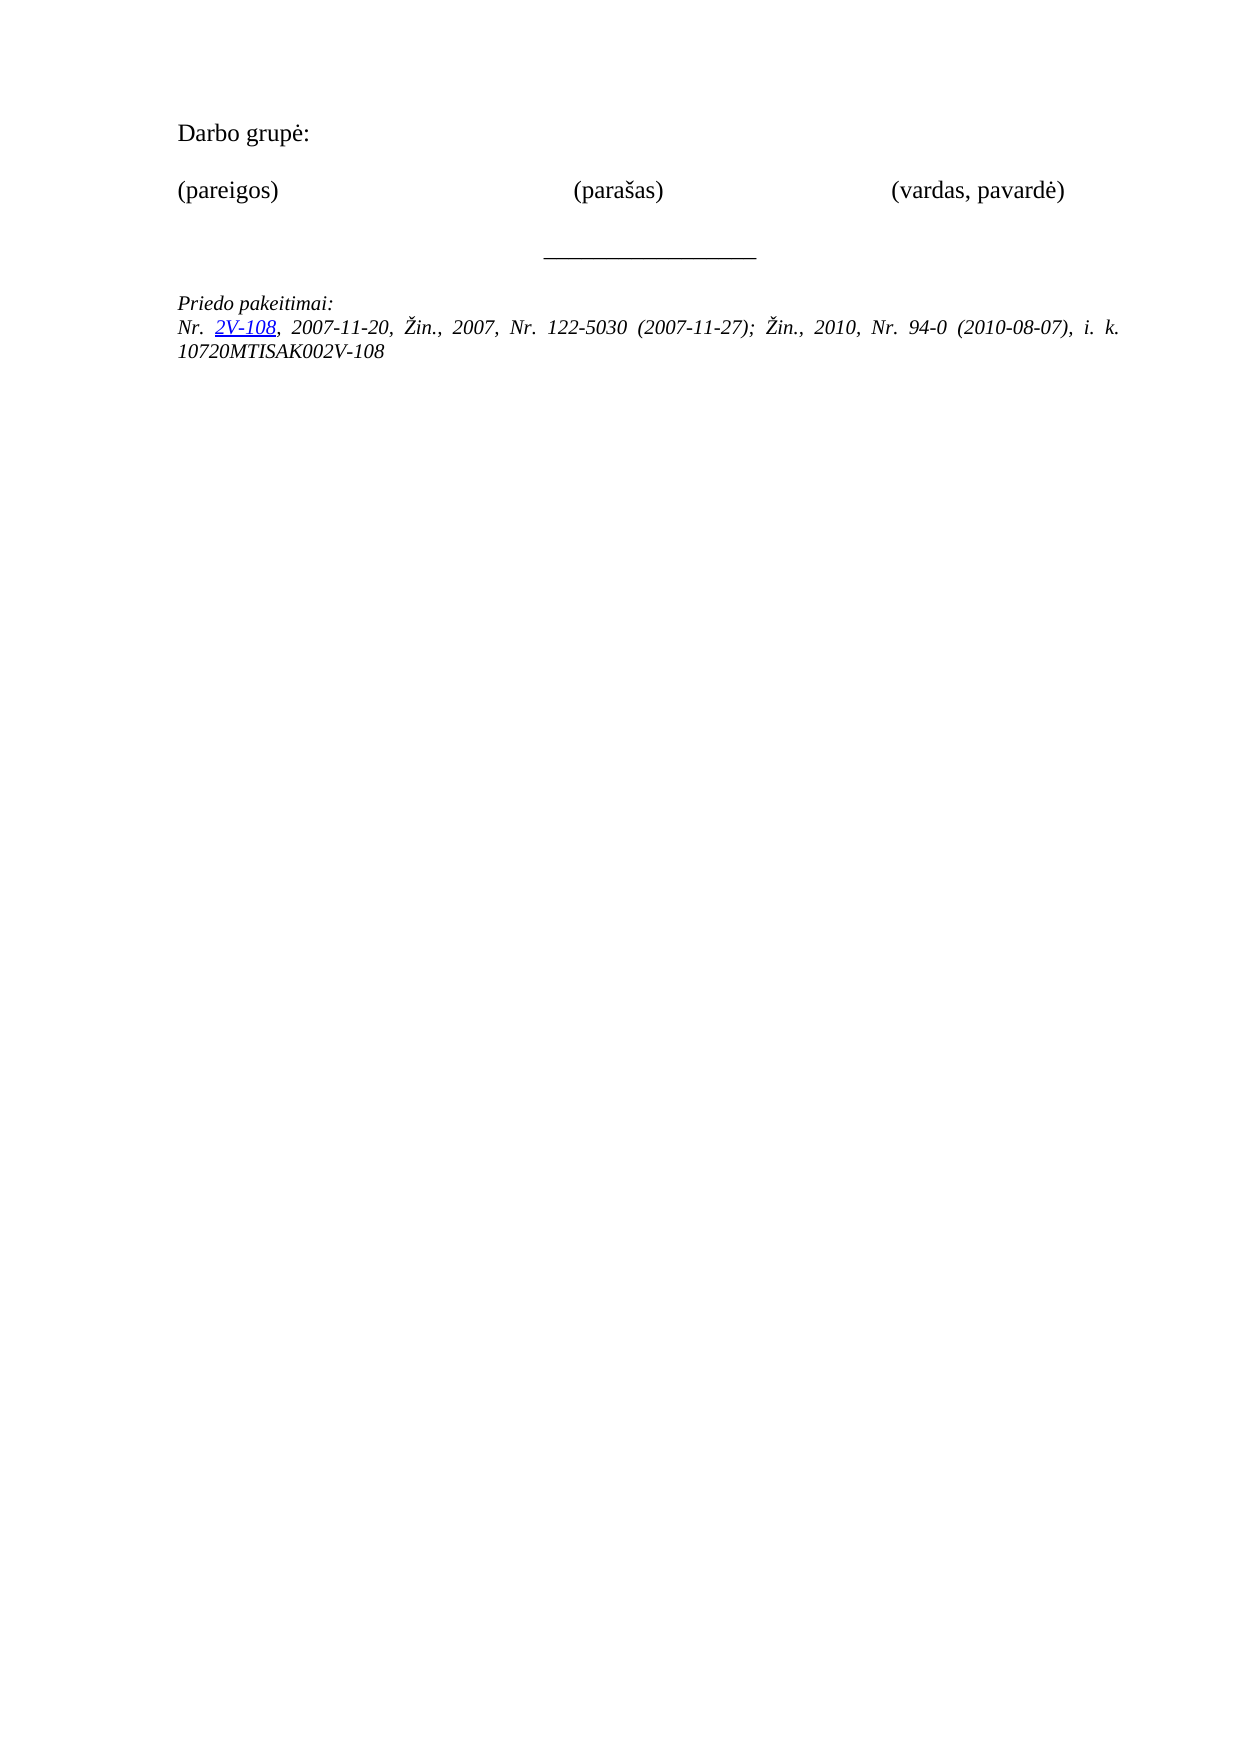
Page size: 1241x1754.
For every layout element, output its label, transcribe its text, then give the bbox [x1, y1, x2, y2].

text Darbo grupė: [177, 118, 1122, 147]
text _________________ [177, 233, 1122, 262]
text (pareigos) (parašas) (vardas, pavardė) [177, 176, 1122, 204]
text Priedo pakeitimai: [177, 291, 1122, 315]
text Nr. 2V-108, 2007-11-20, Žin., 2007, Nr. 122-5030 (2007-11-27); Žin., 2010, Nr. 94-0 (2010-08-07), i. k. 10720MTISAK002V-108 [177, 315, 1122, 363]
